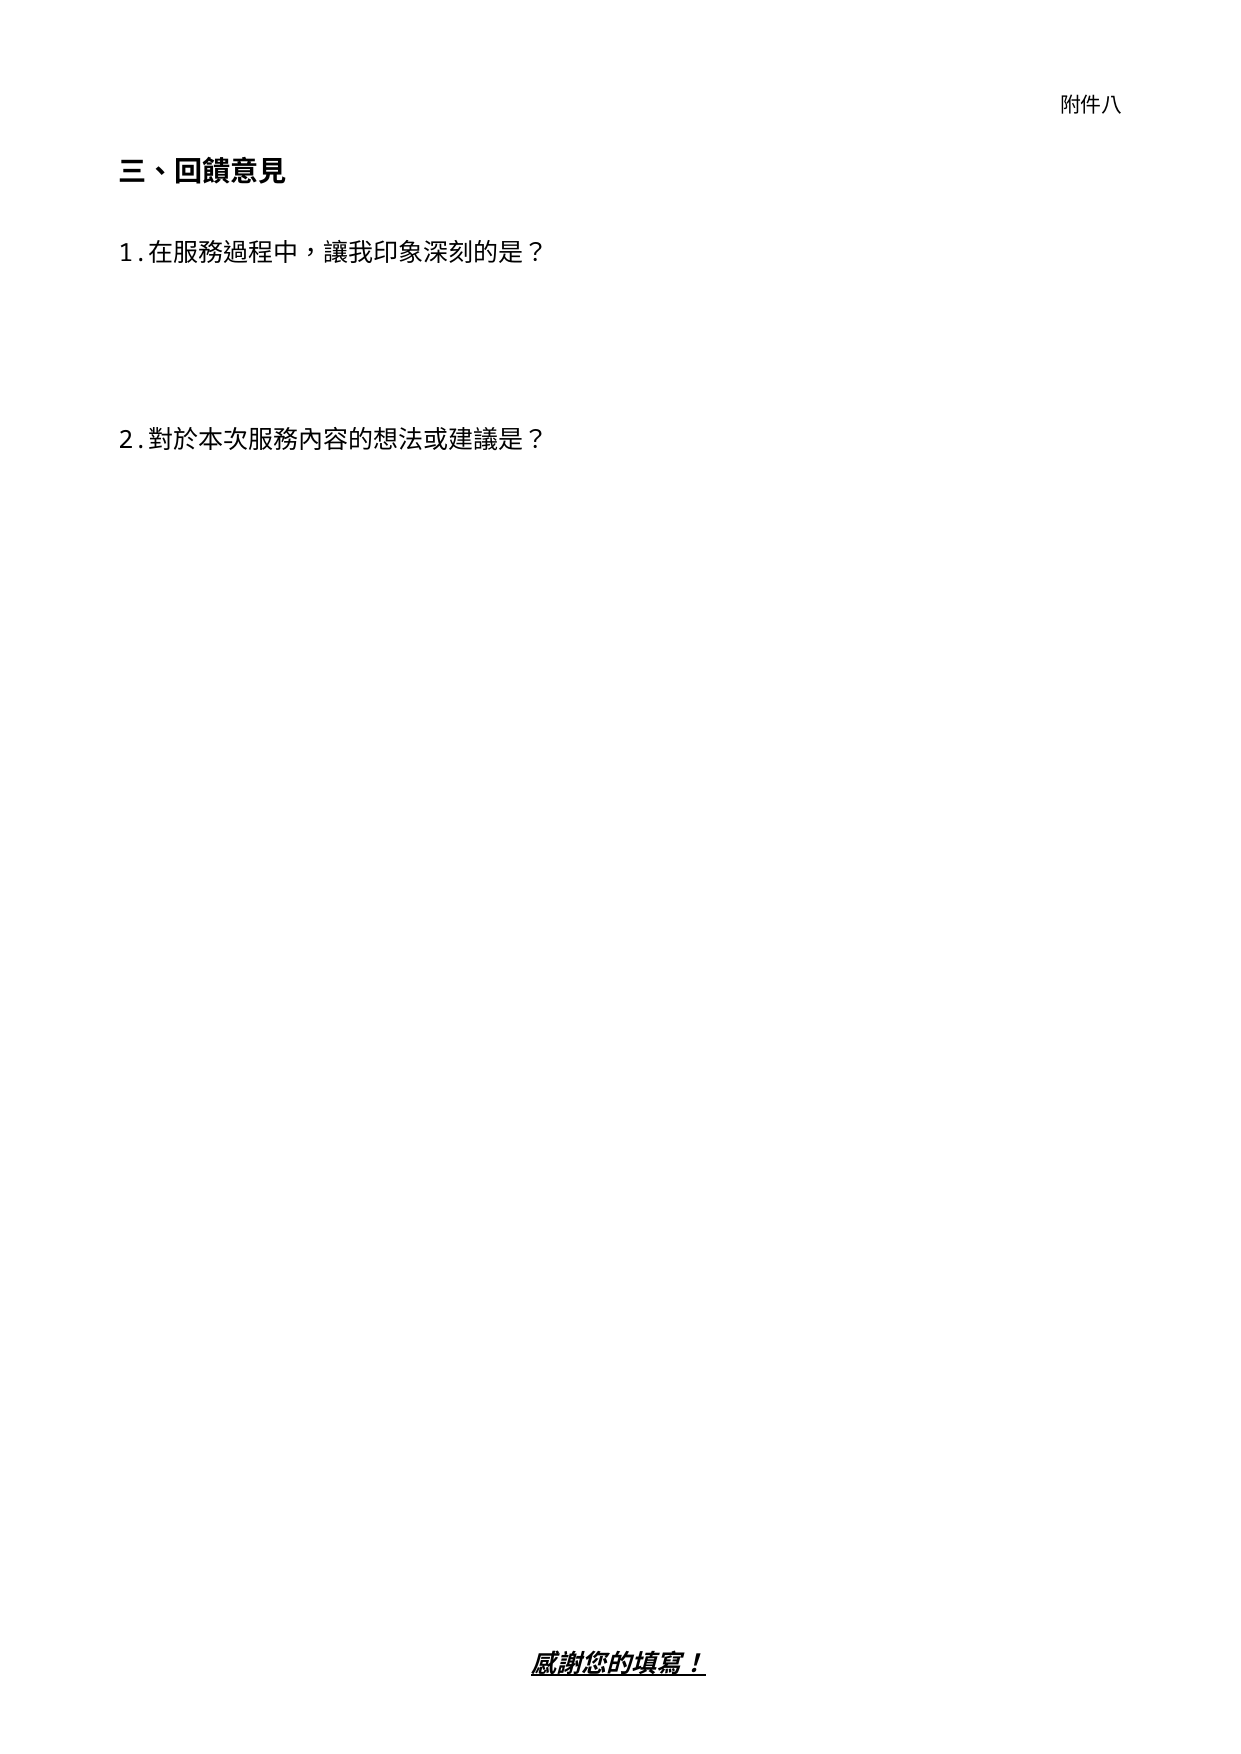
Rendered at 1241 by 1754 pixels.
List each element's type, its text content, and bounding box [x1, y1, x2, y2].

text 三、回饋意見 [118, 127, 1122, 190]
text 1.在服務過程中，讓我印象深刻的是？ [118, 208, 1122, 271]
text 2.對於本次服務內容的想法或建議是？ [118, 396, 1122, 458]
